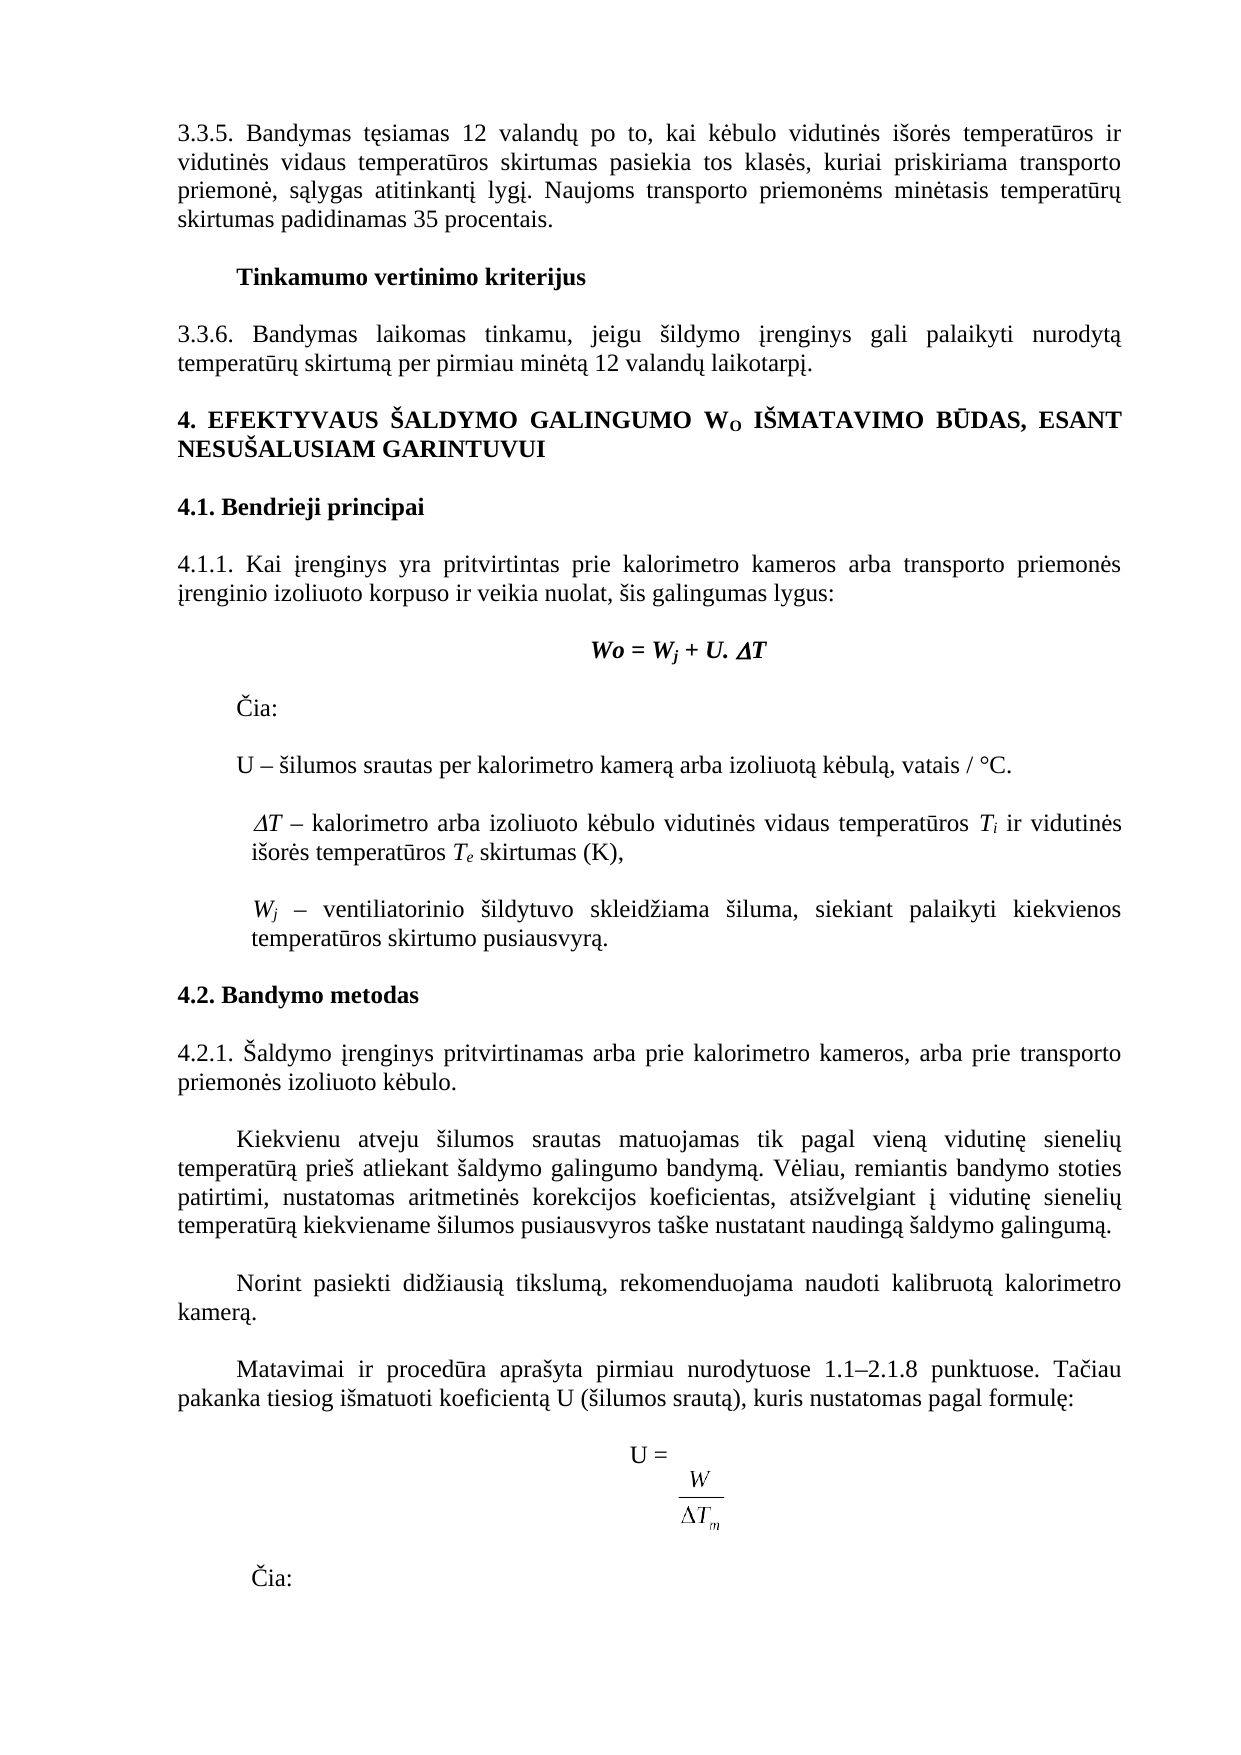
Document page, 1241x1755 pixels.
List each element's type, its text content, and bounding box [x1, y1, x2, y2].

text Wo = Wj + U. DELTAT [177, 636, 1122, 664]
text DELTAT – kalorimetro arba izoliuoto kėbulo vidutinės vidaus temperatūros Ti ir vidutinės išorės temperatūros Te skirtumas (K), [251, 808, 1122, 866]
text Kiekvienu atveju šilumos srautas matuojamas tik pagal vieną vidutinę sienelių temperatūrą prieš atliekant šaldymo galingumo bandymą. Vėliau, remiantis bandymo stoties patirtimi, nustatomas aritmetinės korekcijos koeficientas, atsižvelgiant į vidutinę sienelių temperatūrą kiekviename šilumos pusiausvyros taške nustatant naudingą šaldymo galingumą. [177, 1124, 1122, 1239]
text U – šilumos srautas per kalorimetro kamerą arba izoliuotą kėbulą, vatais / °C. [177, 751, 1122, 779]
text Tinkamumo vertinimo kriterijus [177, 262, 1122, 291]
text Čia: [177, 693, 1122, 722]
text Norint pasiekti didžiausią tikslumą, rekomenduojama naudoti kalibruotą kalorimetro kamerą. [177, 1268, 1122, 1326]
text U = W/DELTA T(m) [177, 1441, 1122, 1534]
text Wj – ventiliatorinio šildytuvo skleidžiama šiluma, siekiant palaikyti kiekvienos temperatūros skirtumo pusiausvyrą. [251, 894, 1122, 952]
text 3.3.6. Bandymas laikomas tinkamu, jeigu šildymo įrenginys gali palaikyti nurodytą temperatūrų skirtumą per pirmiau minėtą 12 valandų laikotarpį. [177, 319, 1122, 377]
text 4.2.1. Šaldymo įrenginys pritvirtinamas arba prie kalorimetro kameros, arba prie transporto priemonės izoliuoto kėbulo. [177, 1038, 1122, 1096]
text 4.2. Bandymo metodas [177, 981, 1122, 1009]
text Matavimai ir procedūra aprašyta pirmiau nurodytuose 1.1–2.1.8 punktuose. Tačiau pakanka tiesiog išmatuoti koeficientą U (šilumos srautą), kuris nustatomas pagal formulę: [177, 1354, 1122, 1412]
text 3.3.5. Bandymas tęsiamas 12 valandų po to, kai kėbulo vidutinės išorės temperatūros ir vidutinės vidaus temperatūros skirtumas pasiekia tos klasės, kuriai priskiriama transporto priemonė, sąlygas atitinkantį lygį. Naujoms transporto priemonėms minėtasis temperatūrų skirtumas padidinamas 35 procentais. [177, 118, 1122, 233]
text 4. EFEKTYVAUS ŠALDYMO GALINGUMO WO IŠMATAVIMO BŪDAS, ESANT NESUŠALUSIAM GARINTUVUI [177, 406, 1122, 463]
text Čia: [251, 1563, 1122, 1592]
text 4.1. Bendrieji principai [177, 492, 1122, 521]
text 4.1.1. Kai įrenginys yra pritvirtintas prie kalorimetro kameros arba transporto priemonės įrenginio izoliuoto korpuso ir veikia nuolat, šis galingumas lygus: [177, 549, 1122, 607]
